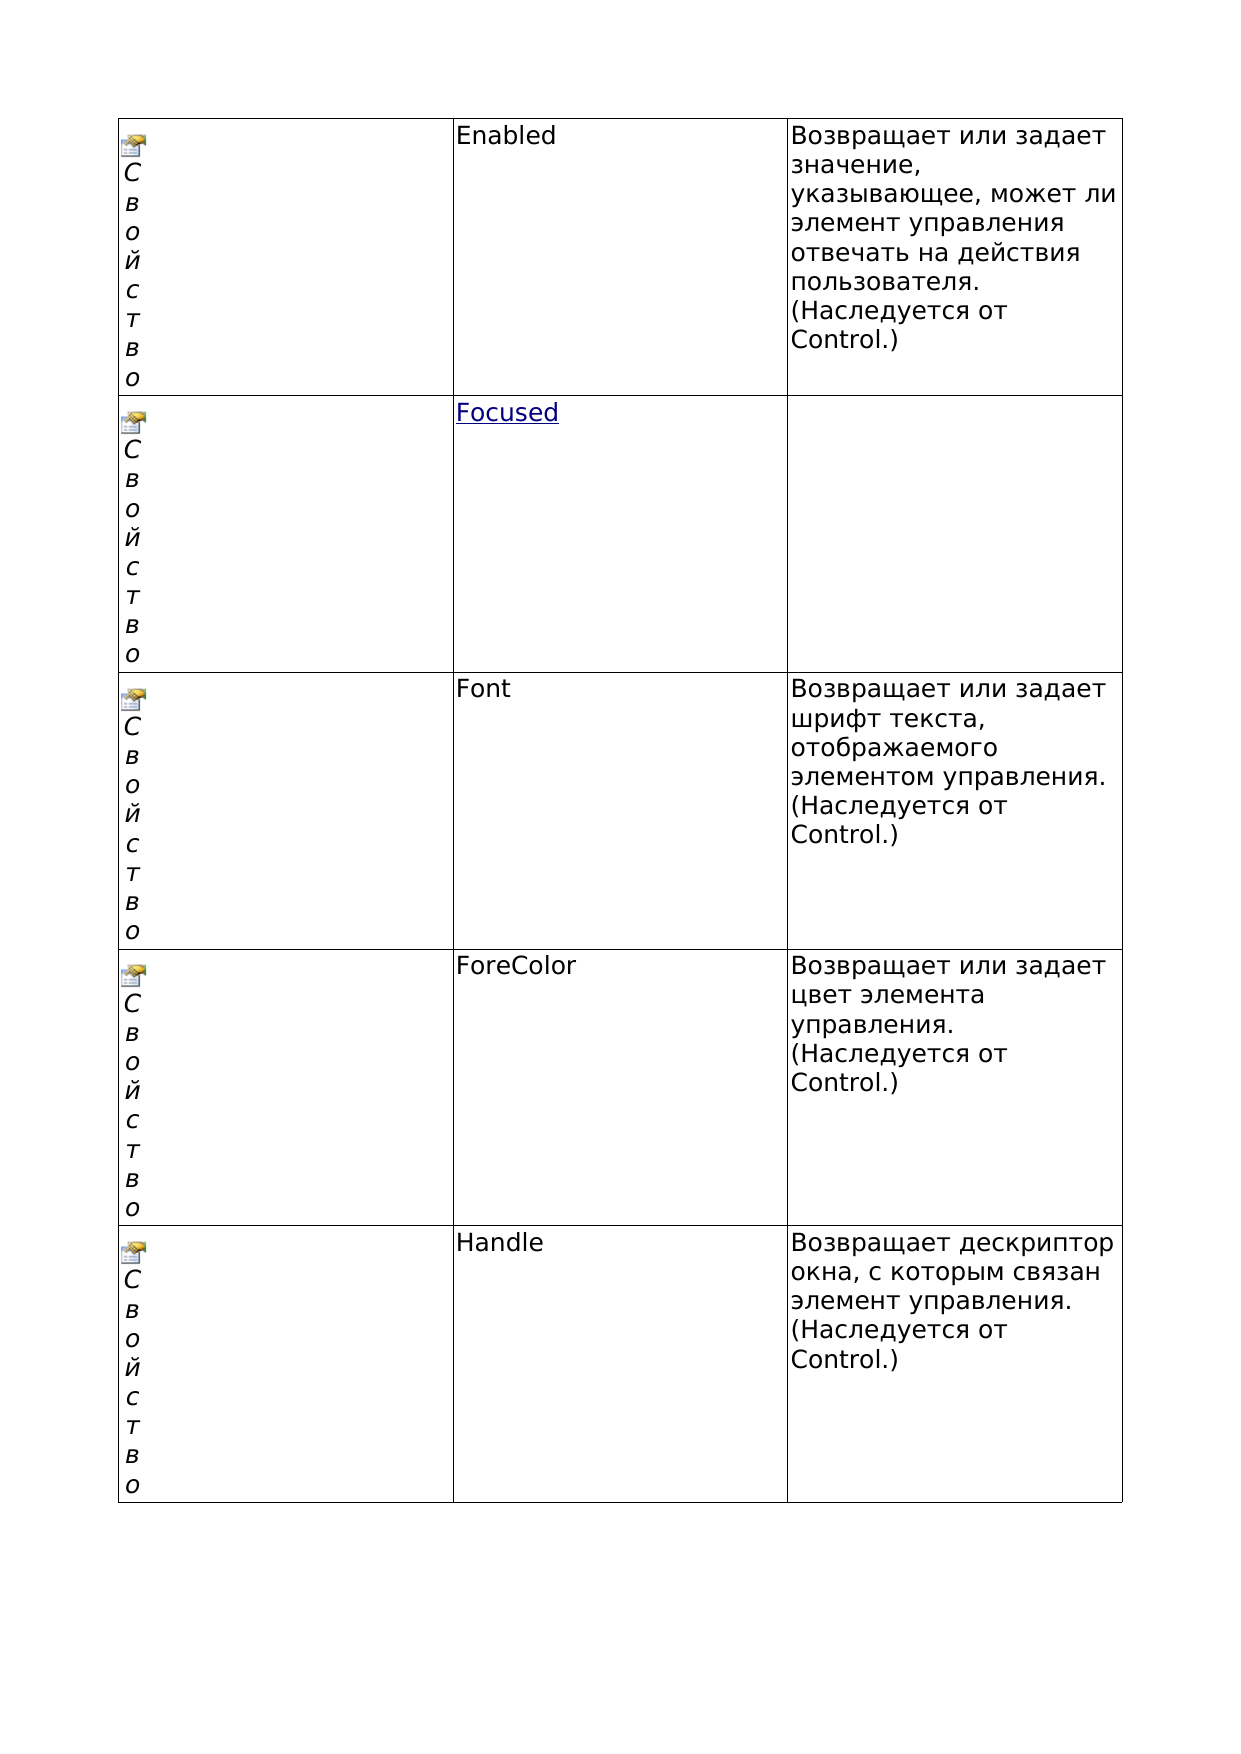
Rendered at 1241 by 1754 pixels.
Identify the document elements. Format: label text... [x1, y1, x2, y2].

picture [121, 133, 147, 159]
picture [121, 1240, 147, 1266]
table_cell Возвращает или задает значение, указывающее, может ли элемент управления отвечать на действия пользователя. (Наследуется от Control.) [788, 119, 1122, 395]
table_cell [788, 396, 1122, 672]
table_cell [119, 950, 453, 1225]
table_cell Возвращает или задает цвет элемента управления. (Наследуется от Control.) [788, 950, 1122, 1225]
table_cell Возвращает дескриптор окна, с которым связан элемент управления. (Наследуется от Control.) [788, 1226, 1122, 1502]
table_cell Возвращает или задает шрифт текста, отображаемого элементом управления. (Наследуется от Control.) [788, 673, 1122, 948]
picture [121, 687, 147, 713]
table_cell Font [454, 673, 787, 948]
table_cell Handle [454, 1226, 787, 1502]
table_cell [119, 673, 453, 948]
table_cell Focused [454, 396, 787, 672]
picture [121, 963, 147, 989]
table_cell Enabled [454, 119, 787, 395]
table_cell [119, 1226, 453, 1502]
table_cell [119, 396, 453, 672]
table_cell ForeColor [454, 950, 787, 1225]
picture [121, 410, 147, 436]
table_cell [119, 119, 453, 395]
